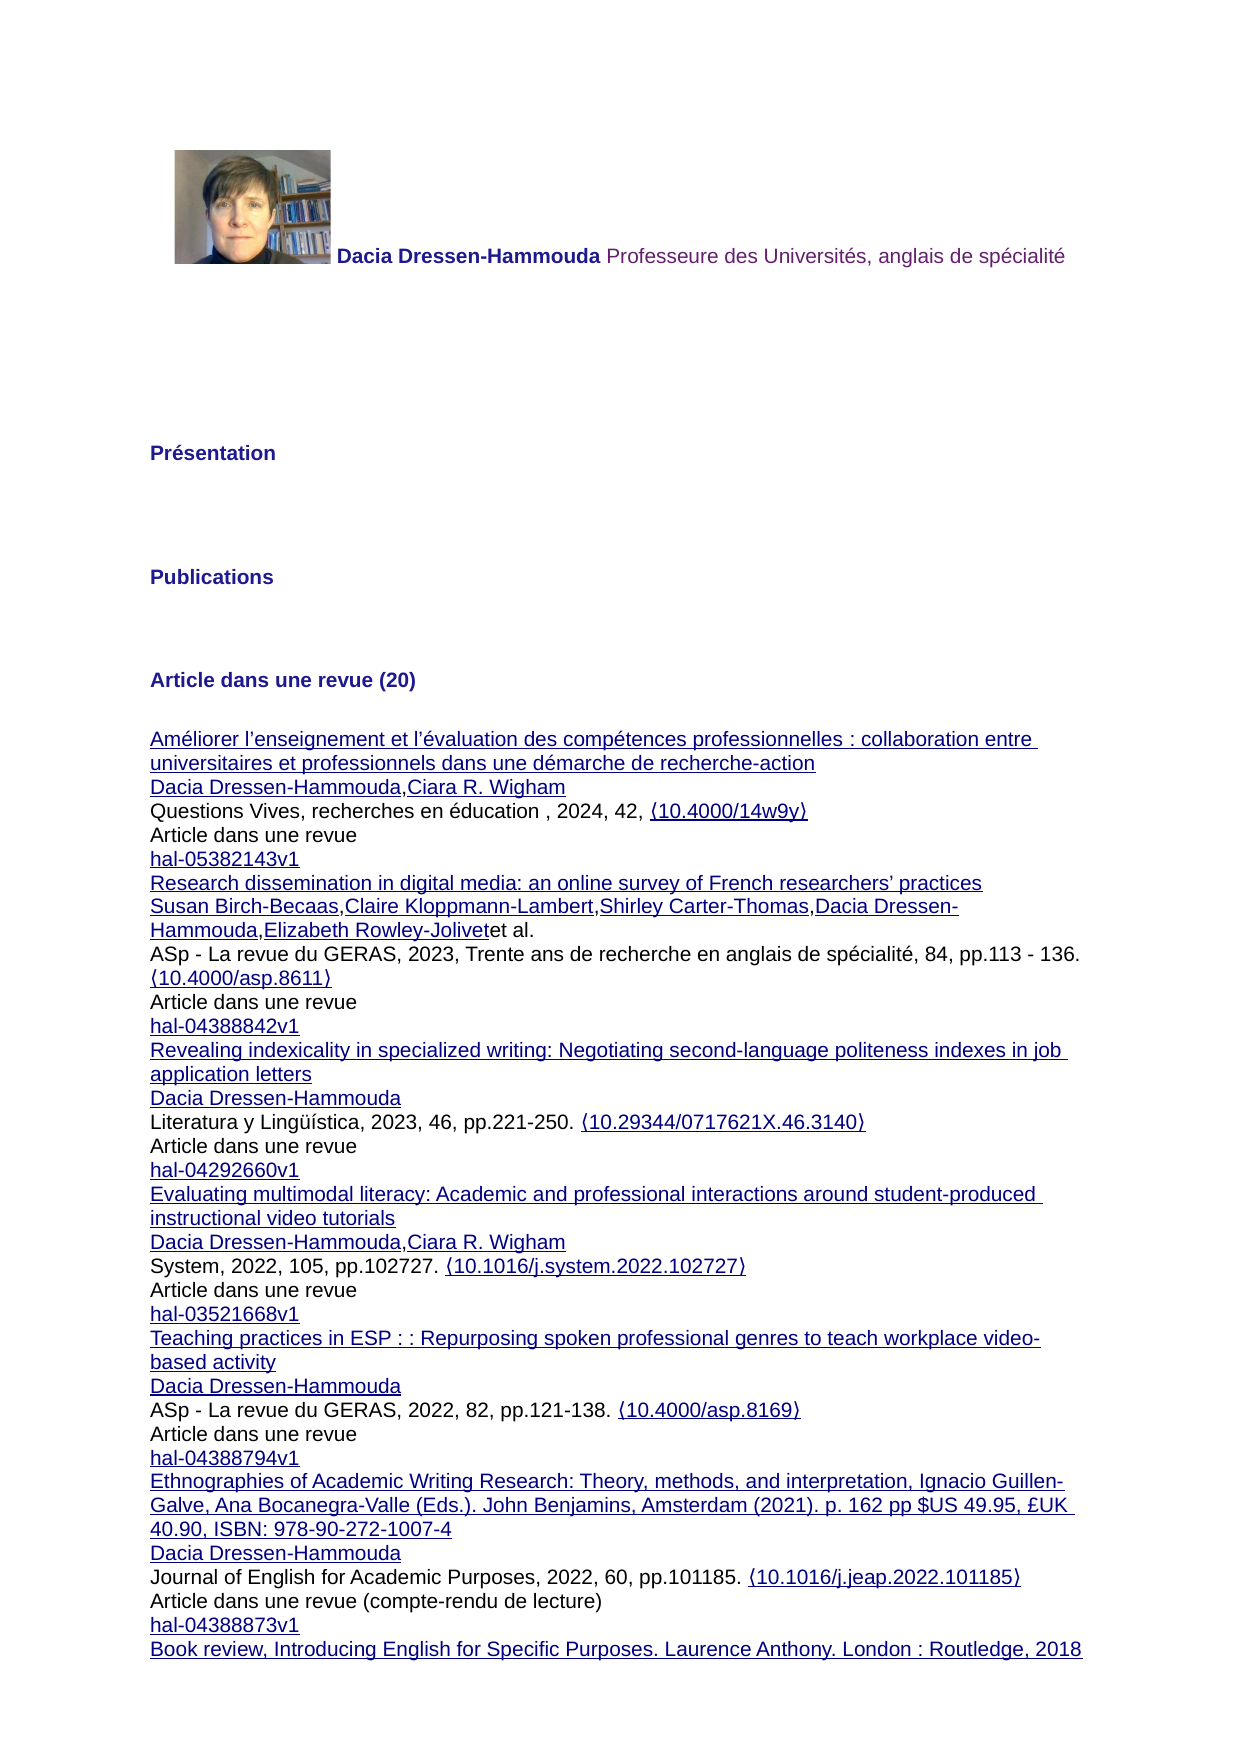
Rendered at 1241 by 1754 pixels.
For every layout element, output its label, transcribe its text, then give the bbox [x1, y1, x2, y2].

table_cell Research dissemination in digital media: an online survey of French researchers’ practices Susan Birch-Becaas,Claire Kloppmann-Lambert,Shirley Carter-Thomas,Dacia Dressen-Hammouda,Elizabeth Rowley-Jolivetet al. ASp - La revue du GERAS, 2023, Trente ans de recherche en anglais de spécialité, 84, pp.113 - 136. ⟨10.4000/asp.8611⟩ Article dans une revue hal-04388842v1 [150, 870, 1090, 1038]
table_cell Revealing indexicality in specialized writing: Negotiating second-language politeness indexes in job application letters Dacia Dressen-Hammouda Literatura y Lingüística, 2023, 46, pp.221-250. ⟨10.29344/0717621X.46.3140⟩ Article dans une revue hal-04292660v1 [150, 1038, 1090, 1182]
subtitle Dacia Dressen-Hammouda Professeure des Universités, anglais de spécialité [150, 150, 1090, 268]
subtitle Présentation [150, 441, 1090, 465]
table_cell Teaching practices in ESP : : Repurposing spoken professional genres to teach workplace video-based activity Dacia Dressen-Hammouda ASp - La revue du GERAS, 2022, 82, pp.121-138. ⟨10.4000/asp.8169⟩ Article dans une revue hal-04388794v1 [150, 1326, 1090, 1469]
subtitle Article dans une revue (20) [150, 668, 1090, 692]
table_cell Ethnographies of Academic Writing Research: Theory, methods, and interpretation, Ignacio Guillen-Galve, Ana Bocanegra-Valle (Eds.). John Benjamins, Amsterdam (2021). p. 162 pp $US 49.95, £UK 40.90, ISBN: 978-90-272-1007-4 Dacia Dressen-Hammouda Journal of English for Academic Purposes, 2022, 60, pp.101185. ⟨10.1016/j.jeap.2022.101185⟩ Article dans une revue (compte-rendu de lecture) hal-04388873v1 [150, 1469, 1090, 1637]
table_cell Evaluating multimodal literacy: Academic and professional interactions around student-produced instructional video tutorials Dacia Dressen-Hammouda,Ciara R. Wigham System, 2022, 105, pp.102727. ⟨10.1016/j.system.2022.102727⟩ Article dans une revue hal-03521668v1 [150, 1182, 1090, 1326]
table_cell Book review, Introducing English for Specific Purposes. Laurence Anthony. London : Routledge, 2018 [150, 1637, 1090, 1661]
picture [174, 150, 331, 264]
subtitle Publications [150, 565, 1090, 589]
table_header Améliorer l’enseignement et l’évaluation des compétences professionnelles : collaboration entre universitaires et professionnels dans une démarche de recherche-action Dacia Dressen-Hammouda,Ciara R. Wigham Questions Vives, recherches en éducation , 2024, 42, ⟨10.4000/14w9y⟩ Article dans une revue hal-05382143v1 [150, 727, 1090, 870]
